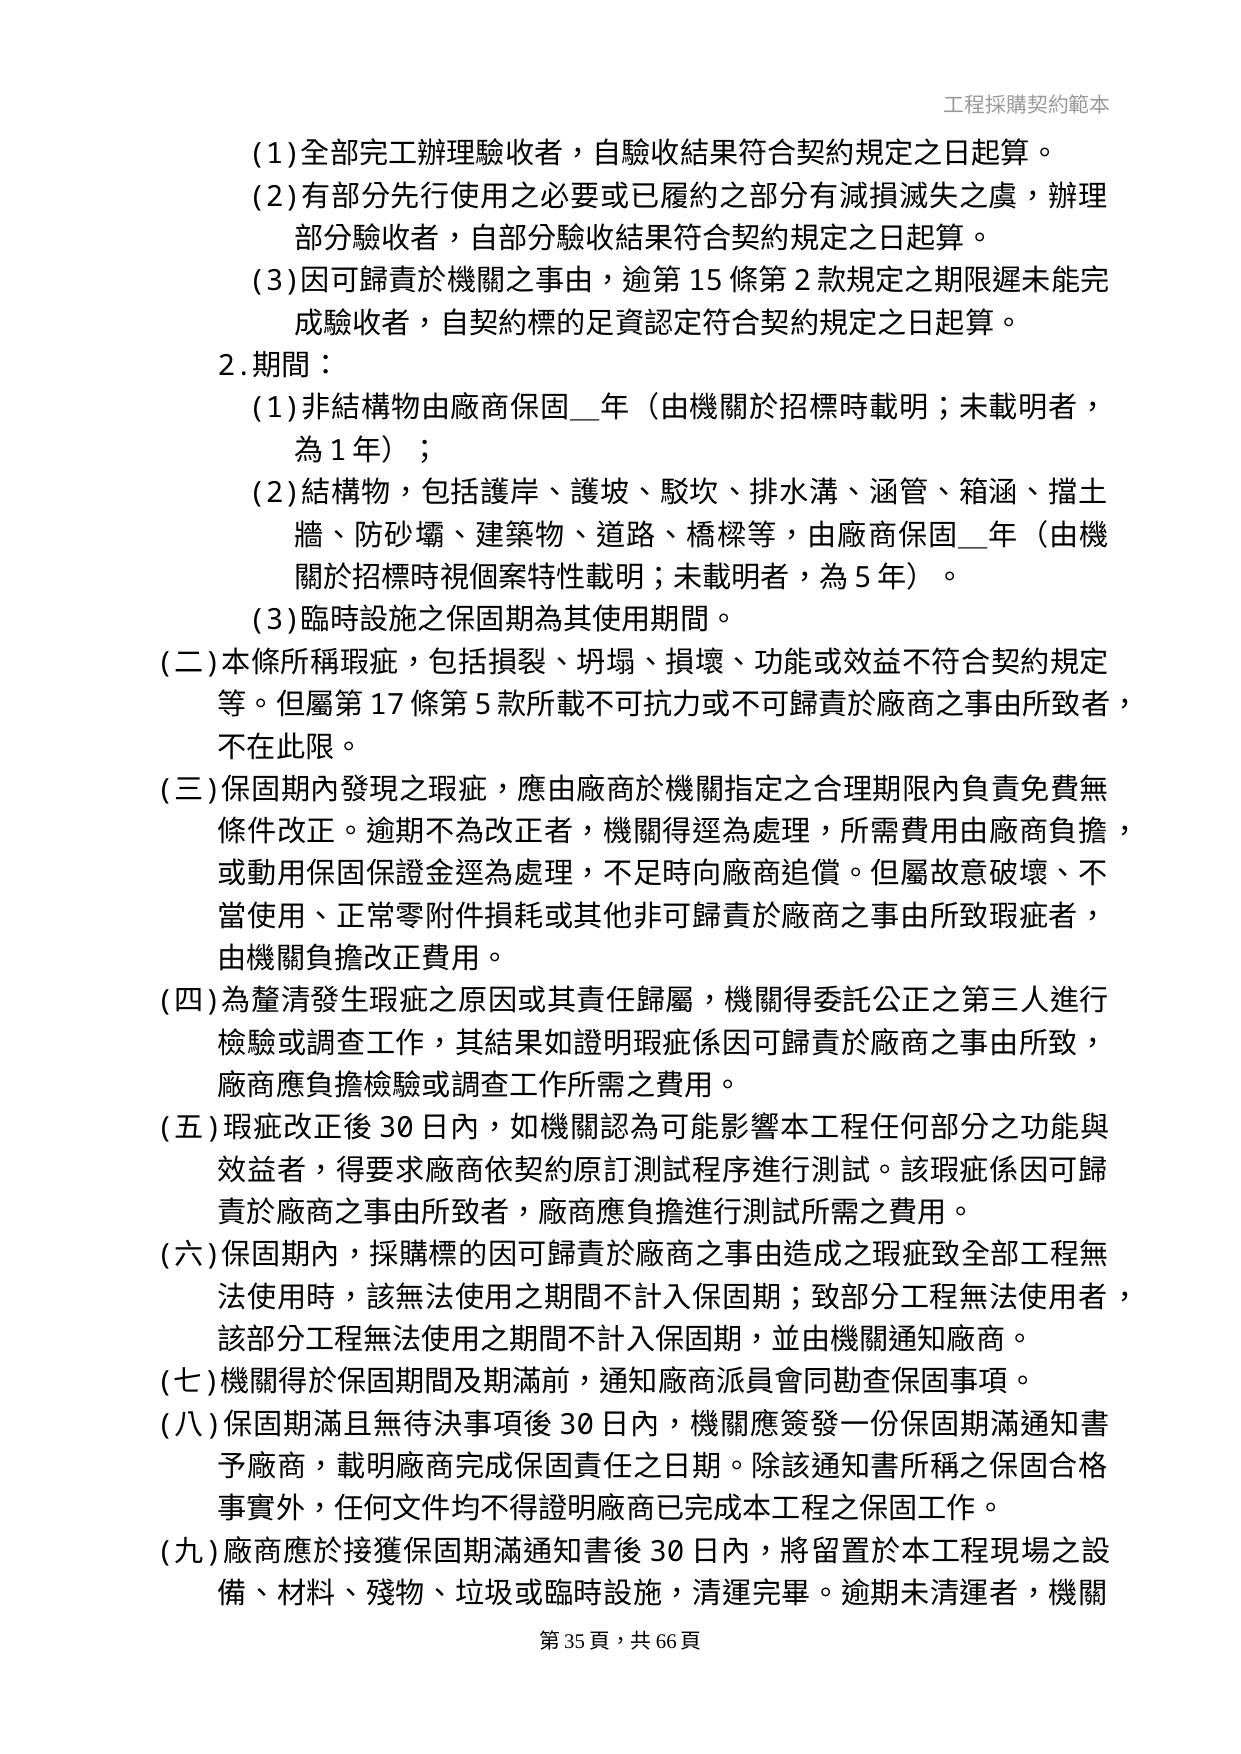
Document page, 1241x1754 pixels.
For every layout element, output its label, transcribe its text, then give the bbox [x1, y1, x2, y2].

text (九)廠商應於接獲保固期滿通知書後30日內，將留置於本工程現場之設備、材料、殘物、垃圾或臨時設施，清運完畢。逾期未清運者，機關 [156, 1527, 1110, 1612]
text (六)保固期內，採購標的因可歸責於廠商之事由造成之瑕疵致全部工程無法使用時，該無法使用之期間不計入保固期；致部分工程無法使用者，該部分工程無法使用之期間不計入保固期，並由機關通知廠商。 [156, 1231, 1110, 1358]
text (2)有部分先行使用之必要或已履約之部分有減損滅失之虞，辦理部分驗收者，自部分驗收結果符合契約規定之日起算。 [248, 172, 1110, 257]
text (3)臨時設施之保固期為其使用期間。 [248, 596, 1110, 638]
text 2.期間： [217, 342, 1110, 384]
text (二)本條所稱瑕疵，包括損裂、坍塌、損壞、功能或效益不符合契約規定等。但屬第17條第5款所載不可抗力或不可歸責於廠商之事由所致者，不在此限。 [156, 638, 1110, 765]
text (七)機關得於保固期間及期滿前，通知廠商派員會同勘查保固事項。 [156, 1358, 1110, 1400]
text (2)結構物，包括護岸、護坡、駁坎、排水溝、涵管、箱涵、擋土牆、防砂壩、建築物、道路、橋樑等，由廠商保固＿年（由機關於招標時視個案特性載明；未載明者，為5年）。 [248, 469, 1110, 596]
text (1)非結構物由廠商保固＿年（由機關於招標時載明；未載明者，為1年）； [248, 384, 1110, 469]
text (四)為釐清發生瑕疵之原因或其責任歸屬，機關得委託公正之第三人進行檢驗或調查工作，其結果如證明瑕疵係因可歸責於廠商之事由所致，廠商應負擔檢驗或調查工作所需之費用。 [156, 977, 1110, 1104]
text (八)保固期滿且無待決事項後30日內，機關應簽發一份保固期滿通知書予廠商，載明廠商完成保固責任之日期。除該通知書所稱之保固合格事實外，任何文件均不得證明廠商已完成本工程之保固工作。 [156, 1400, 1110, 1527]
text (1)全部完工辦理驗收者，自驗收結果符合契約規定之日起算。 [248, 130, 1110, 172]
text (三)保固期內發現之瑕疵，應由廠商於機關指定之合理期限內負責免費無條件改正。逾期不為改正者，機關得逕為處理，所需費用由廠商負擔，或動用保固保證金逕為處理，不足時向廠商追償。但屬故意破壞、不當使用、正常零附件損耗或其他非可歸責於廠商之事由所致瑕疵者，由機關負擔改正費用。 [156, 765, 1110, 977]
text (3)因可歸責於機關之事由，逾第15條第2款規定之期限遲未能完成驗收者，自契約標的足資認定符合契約規定之日起算。 [248, 257, 1110, 342]
text (五)瑕疵改正後30日內，如機關認為可能影響本工程任何部分之功能與效益者，得要求廠商依契約原訂測試程序進行測試。該瑕疵係因可歸責於廠商之事由所致者，廠商應負擔進行測試所需之費用。 [156, 1104, 1110, 1231]
